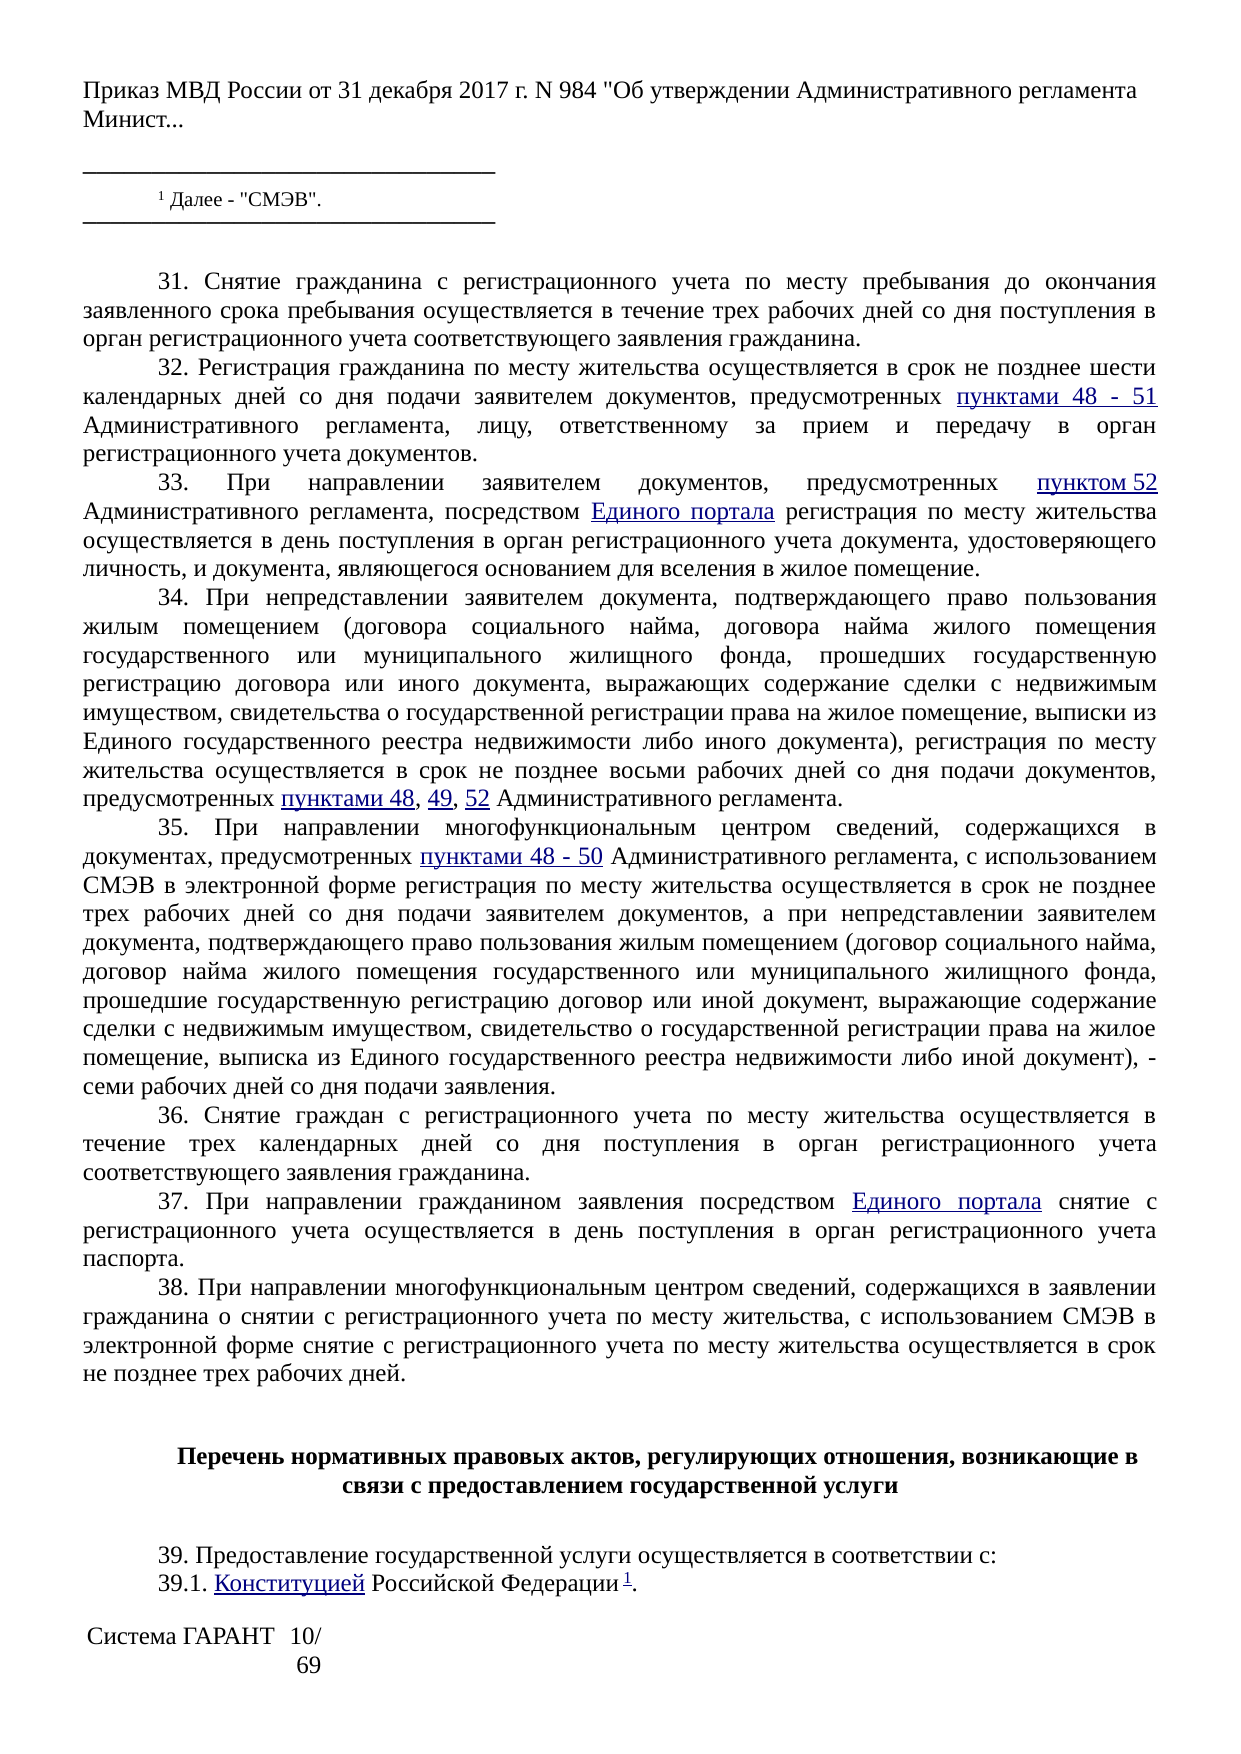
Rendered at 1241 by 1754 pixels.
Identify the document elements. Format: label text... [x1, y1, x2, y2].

text 1 Далее - "СМЭВ". [83, 187, 1157, 211]
text 31. Снятие гражданина с регистрационного учета по месту пребывания до окончания заявленного срока пребывания осуществляется в течение трех рабочих дней со дня поступления в орган регистрационного учета соответствующего заявления гражданина. [83, 266, 1157, 352]
subtitle Перечень нормативных правовых актов, регулирующих отношения, возникающие в связи с предоставлением государственной услуги [83, 1441, 1157, 1498]
text 34. При непредставлении заявителем документа, подтверждающего право пользования жилым помещением (договора социального найма, договора найма жилого помещения государственного или муниципального жилищного фонда, прошедших государственную регистрацию договора или иного документа, выражающих содержание сделки с недвижимым имуществом, свидетельства о государственной регистрации права на жилое помещение, выписки из Единого государственного реестра недвижимости либо иного документа), регистрация по месту жительства осуществляется в срок не позднее восьми рабочих дней со дня подачи документов, предусмотренных пунктами 48, 49, 52 Административного регламента. [83, 582, 1157, 812]
text 39.1. Конституцией Российской Федерации 1. [83, 1568, 1157, 1597]
text 33. При направлении заявителем документов, предусмотренных пунктом 52 Административного регламента, посредством Единого портала регистрация по месту жительства осуществляется в день поступления в орган регистрационного учета документа, удостоверяющего личность, и документа, являющегося основанием для вселения в жилое помещение. [83, 467, 1157, 582]
text 37. При направлении гражданином заявления посредством Единого портала снятие с регистрационного учета осуществляется в день поступления в орган регистрационного учета паспорта. [83, 1186, 1157, 1272]
text 38. При направлении многофункциональным центром сведений, содержащихся в заявлении гражданина о снятии с регистрационного учета по месту жительства, с использованием СМЭВ в электронной форме снятие с регистрационного учета по месту жительства осуществляется в срок не позднее трех рабочих дней. [83, 1272, 1157, 1387]
text ────────────────────────────── [83, 161, 1157, 187]
text 36. Снятие граждан с регистрационного учета по месту жительства осуществляется в течение трех календарных дней со дня поступления в орган регистрационного учета соответствующего заявления гражданина. [83, 1100, 1157, 1186]
text 39. Предоставление государственной услуги осуществляется в соответствии с: [83, 1540, 1157, 1568]
text ────────────────────────────── [83, 211, 1157, 237]
text 32. Регистрация гражданина по месту жительства осуществляется в срок не позднее шести календарных дней со дня подачи заявителем документов, предусмотренных пунктами 48 - 51 Административного регламента, лицу, ответственному за прием и передачу в орган регистрационного учета документов. [83, 352, 1157, 467]
text 35. При направлении многофункциональным центром сведений, содержащихся в документах, предусмотренных пунктами 48 - 50 Административного регламента, с использованием СМЭВ в электронной форме регистрация по месту жительства осуществляется в срок не позднее трех рабочих дней со дня подачи заявителем документов, а при непредставлении заявителем документа, подтверждающего право пользования жилым помещением (договор социального найма, договор найма жилого помещения государственного или муниципального жилищного фонда, прошедшие государственную регистрацию договор или иной документ, выражающие содержание сделки с недвижимым имуществом, свидетельство о государственной регистрации права на жилое помещение, выписка из Единого государственного реестра недвижимости либо иной документ), - семи рабочих дней со дня подачи заявления. [83, 812, 1157, 1100]
